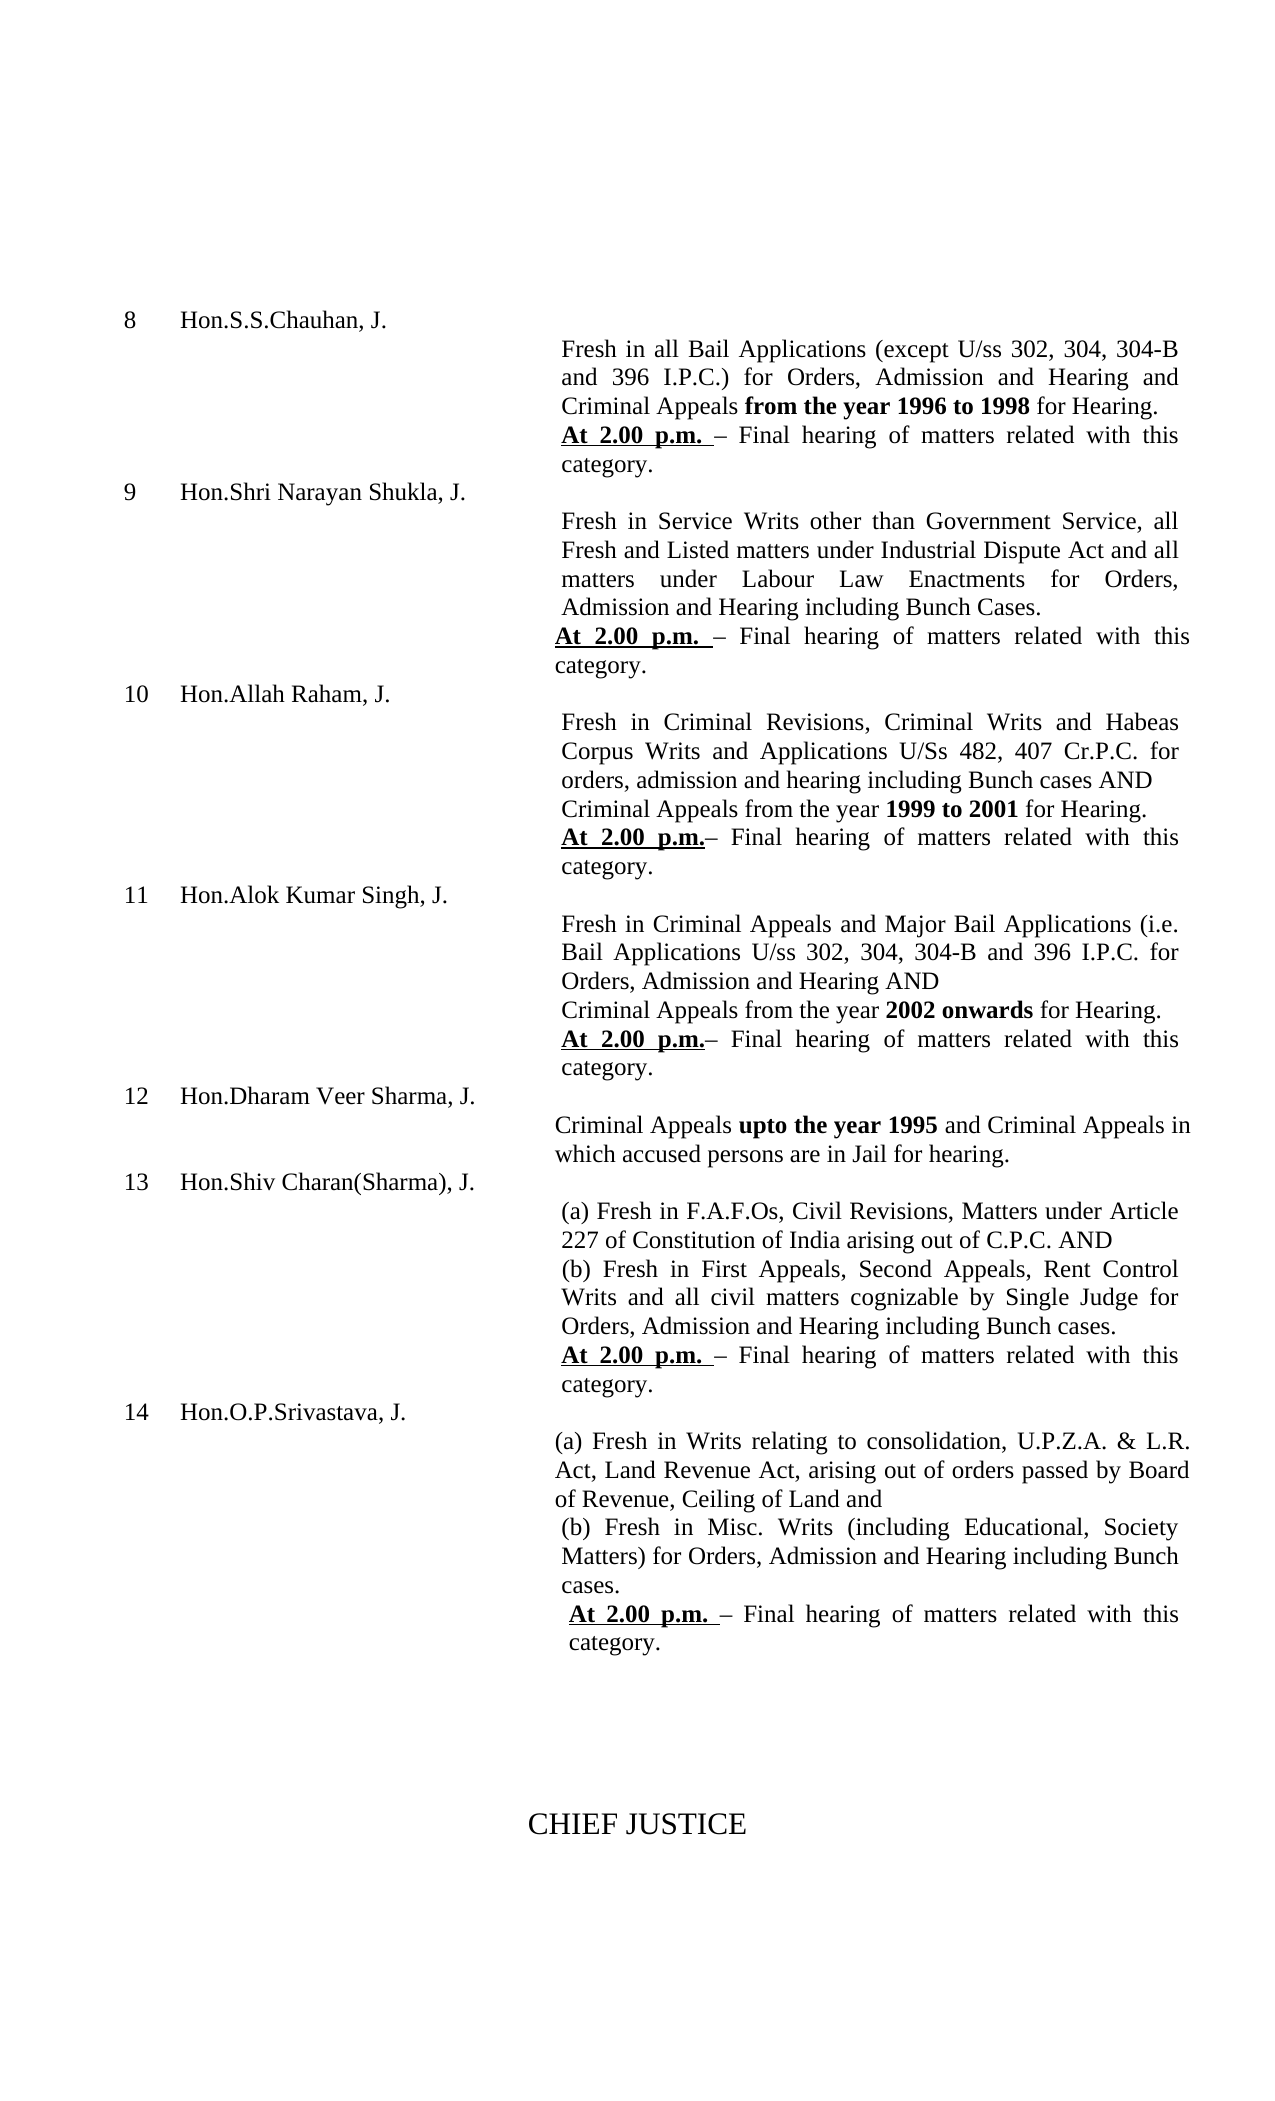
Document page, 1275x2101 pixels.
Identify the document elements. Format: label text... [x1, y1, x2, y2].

table_header 8 9 10 11 12 13 14 [113, 75, 169, 1685]
table_header Hon.S.S.Chauhan, J. Hon.Shri Narayan Shukla, J. Hon.Allah Raham, J. Hon.Alok Kumar Singh, J. Hon.Dharam Veer Sharma, J. Hon.Shiv Charan(Sharma), J. Hon.O.P.Srivastava, J. [169, 75, 550, 1685]
subtitle CHIEF JUSTICE [187, 1805, 1087, 1841]
table_header Fresh in all Bail Applications (except U/ss 302, 304, 304-B and 396 I.P.C.) for Orders, Admission and Hearing and Criminal Appeals from the year 1996 to 1998 for Hearing. At 2.00 p.m. – Final hearing of matters related with this category. Fresh in Service Writs other than Government Service, all Fresh and Listed matters under Industrial Dispute Act and all matters under Labour Law Enactments for Orders, Admission and Hearing including Bunch Cases. At 2.00 p.m. – Final hearing of matters related with this category. Fresh in Criminal Revisions, Criminal Writs and Habeas Corpus Writs and Applications U/Ss 482, 407 Cr.P.C. for orders, admission and hearing including Bunch cases AND Criminal Appeals from the year 1999 to 2001 for Hearing. At 2.00 p.m.– Final hearing of matters related with this category. Fresh in Criminal Appeals and Major Bail Applications (i.e. Bail Applications U/ss 302, 304, 304-B and 396 I.P.C. for Orders, Admission and Hearing AND Criminal Appeals from the year 2002 onwards for Hearing. At 2.00 p.m.– Final hearing of matters related with this category. Criminal Appeals upto the year 1995 and Criminal Appeals in which accused persons are in Jail for hearing. (a) Fresh in F.A.F.Os, Civil Revisions, Matters under Article 227 of Constitution of India arising out of C.P.C. AND (b) Fresh in First Appeals, Second Appeals, Rent Control Writs and all civil matters cognizable by Single Judge for Orders, Admission and Hearing including Bunch cases. At 2.00 p.m. – Final hearing of matters related with this category. (a) Fresh in Writs relating to consolidation, U.P.Z.A. & L.R. Act, Land Revenue Act, arising out of orders passed by Board of Revenue, Ceiling of Land and (b) Fresh in Misc. Writs (including Educational, Society Matters) for Orders, Admission and Hearing including Bunch cases. At 2.00 p.m. – Final hearing of matters related with this category. [550, 75, 1191, 1685]
